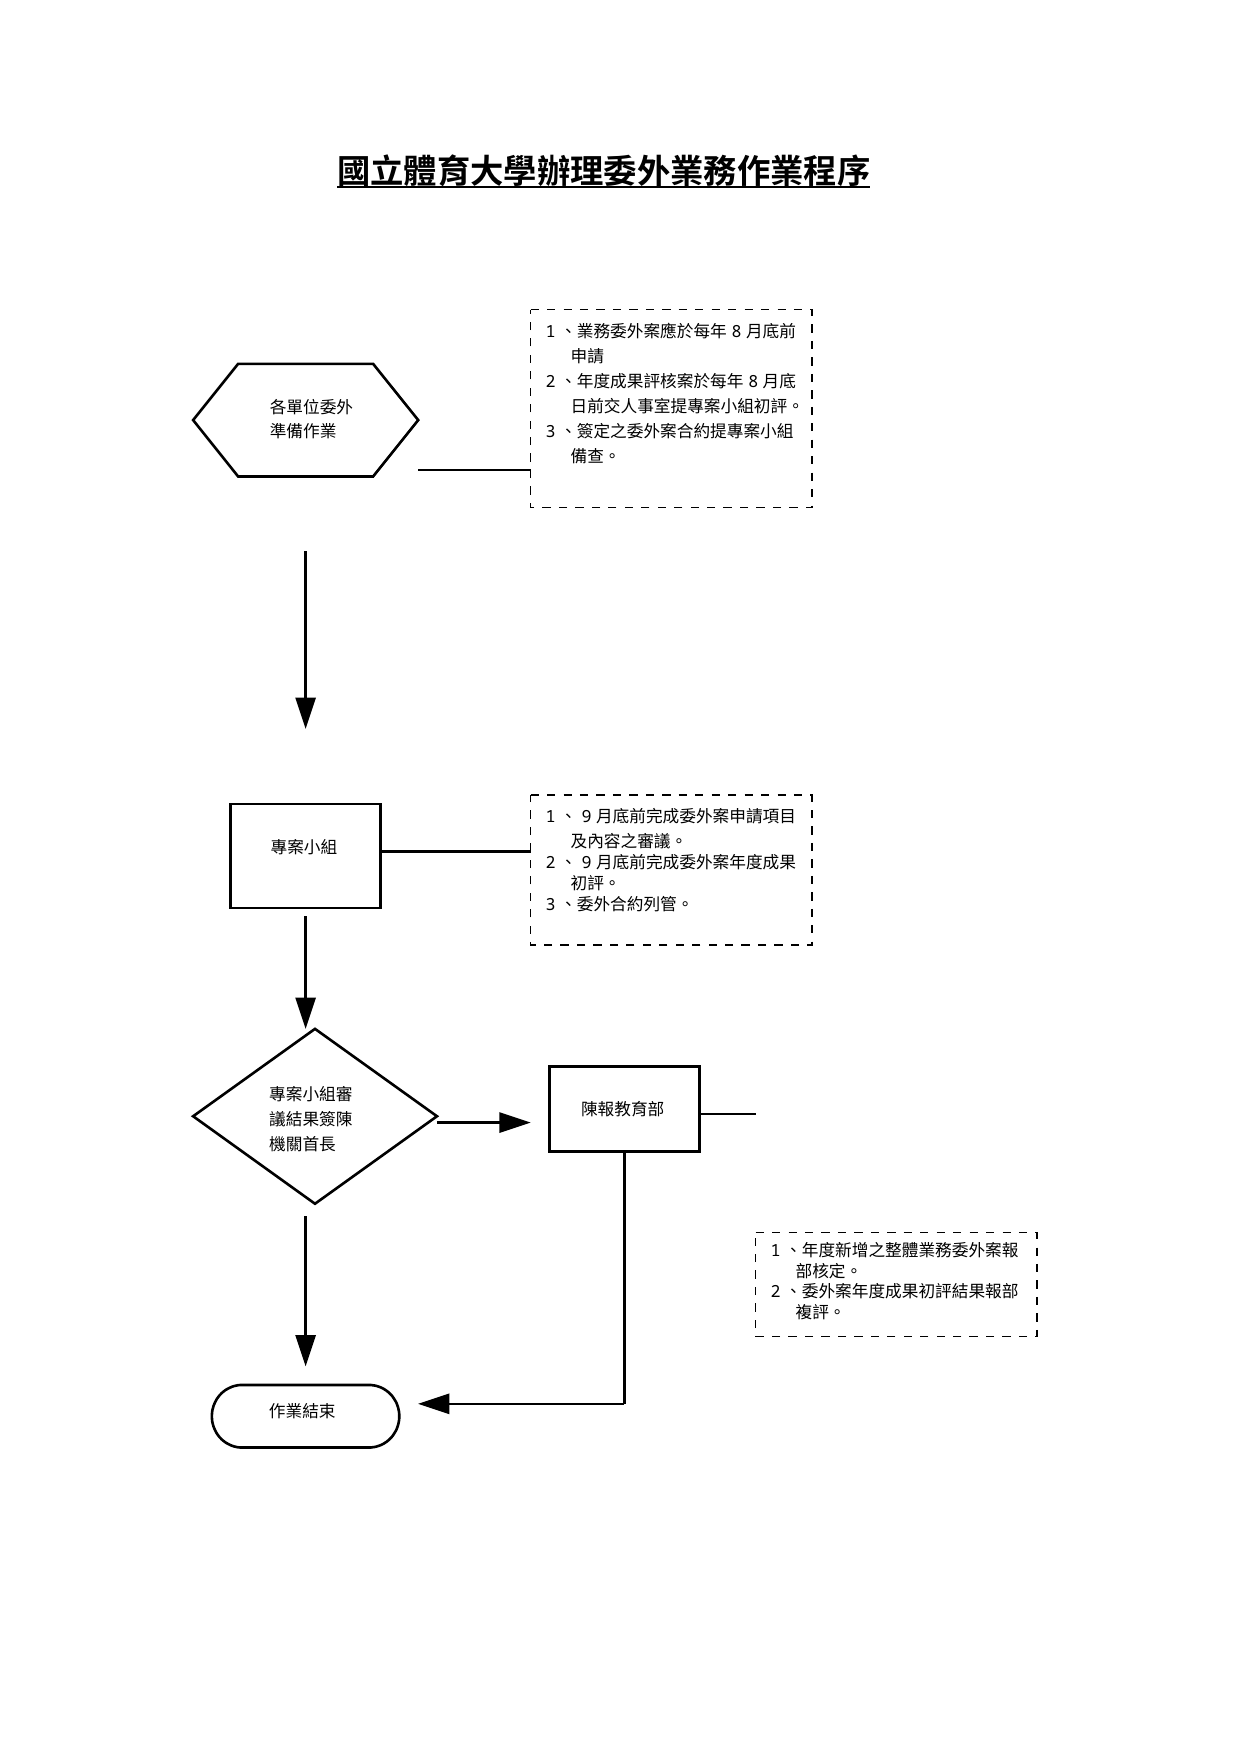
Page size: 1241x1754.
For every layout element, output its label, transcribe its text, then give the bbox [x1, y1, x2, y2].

text 國立體育大學辦理委外業務作業程序 [118, 127, 1150, 189]
